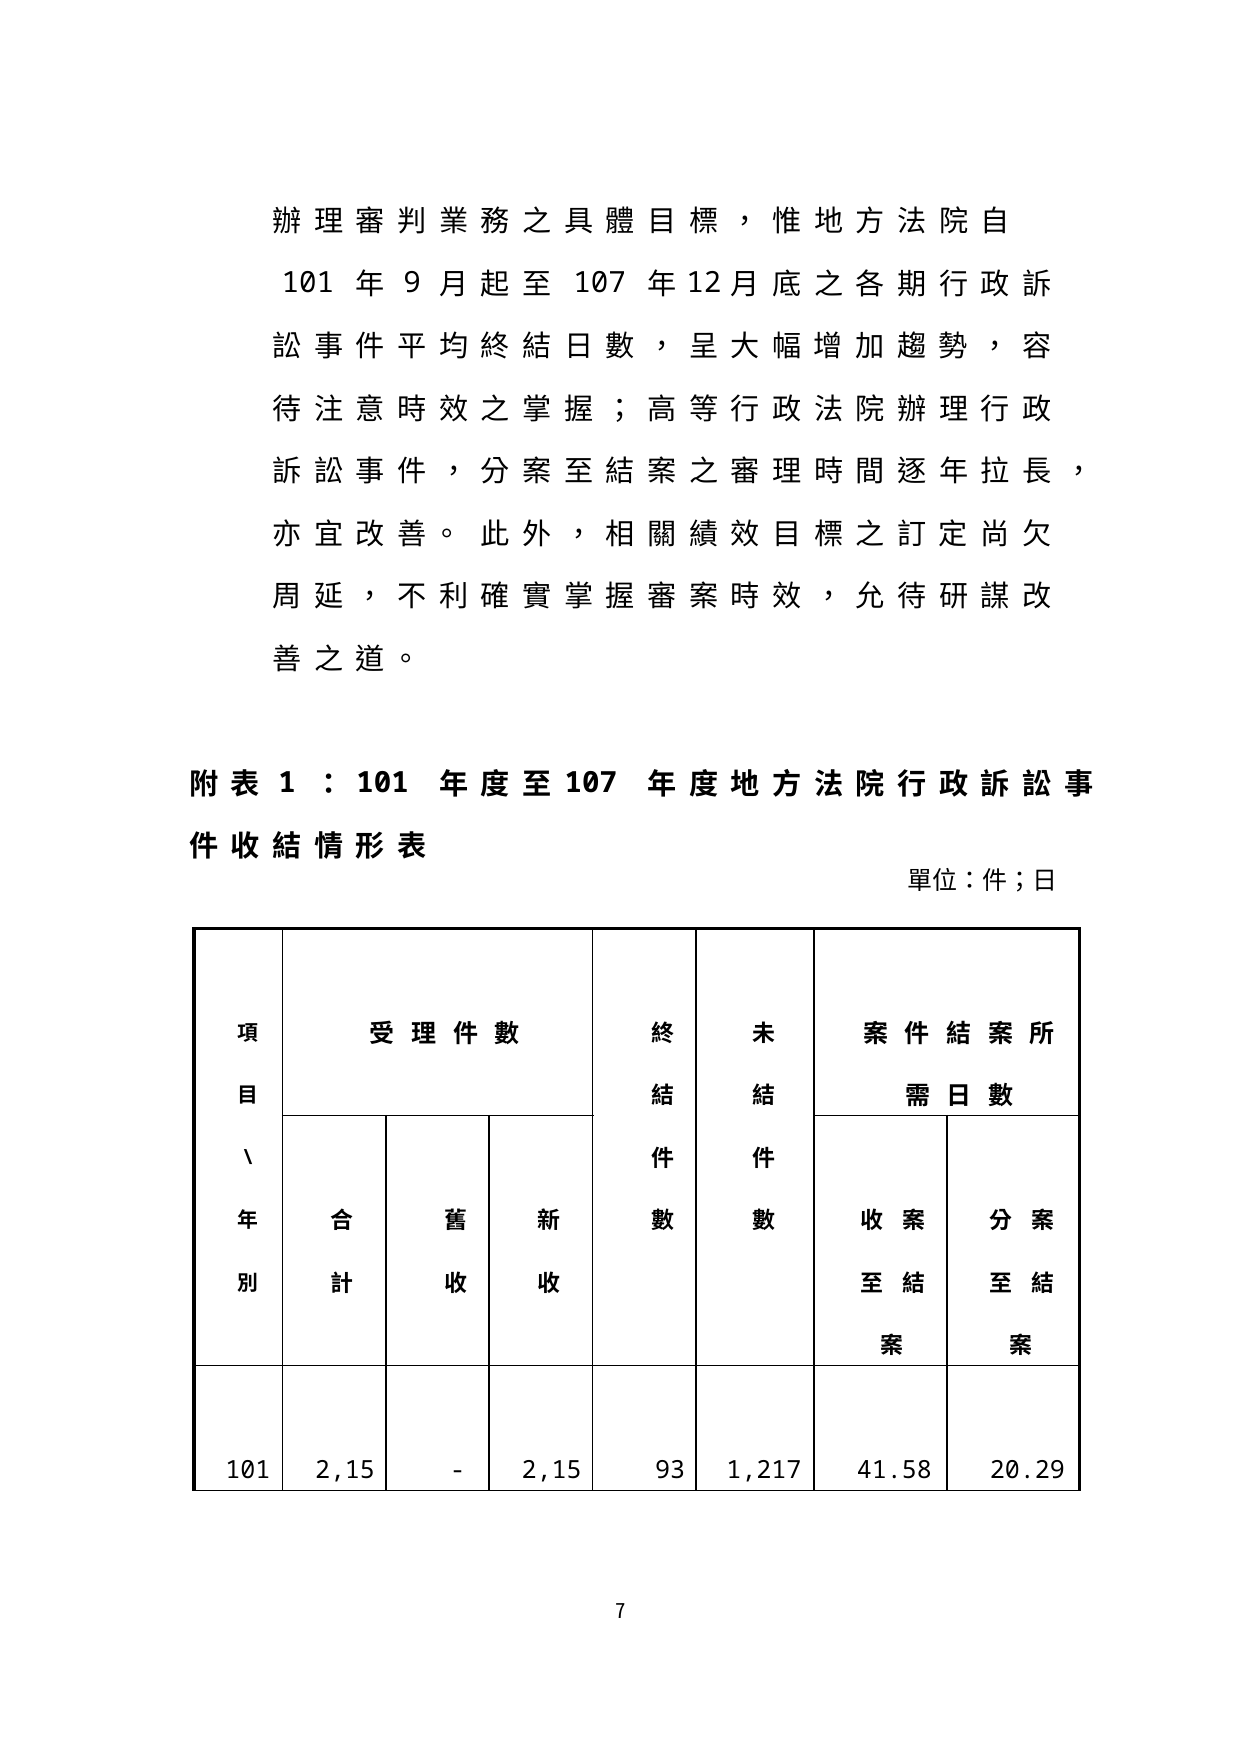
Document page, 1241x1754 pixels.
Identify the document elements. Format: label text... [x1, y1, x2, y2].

table_cell 1,217 [697, 1366, 813, 1490]
table_cell 2,15 [490, 1366, 592, 1490]
table_header 案件結案所需日數 [815, 930, 1078, 1115]
table_cell 合計 [283, 1116, 385, 1365]
table_header 項目\ 年別 [196, 930, 282, 1365]
table_header 受理件數 [283, 930, 592, 1115]
table_cell 分案至結案 [948, 1116, 1078, 1365]
table_cell 20.29 [948, 1366, 1078, 1490]
table_header 未結 件數 [697, 930, 813, 1365]
text 附表1：101 年度至107 年度地方法院行政訴訟事件收結情形表 [183, 740, 1117, 865]
table_cell 新收 [490, 1116, 592, 1365]
table_cell 舊收 [387, 1116, 488, 1365]
table_cell 收案至結案 [815, 1116, 946, 1365]
text 單位：件；日 [183, 865, 1058, 896]
table_cell - [387, 1366, 488, 1490]
table_cell 93 [593, 1366, 695, 1490]
table_cell 2,15 [283, 1366, 385, 1490]
table_cell 101 [196, 1366, 282, 1490]
table_header 終結 件數 [593, 930, 695, 1365]
table_cell 41.58 [815, 1366, 946, 1490]
text 綜上，為確保人民訴訟權益，避免案件久懸未結，司法院雖已就各級法院辦理行政訴訟案件結案速度商訂管制標準，作為各法院辦理審判業務之具體目標，惟地方法院自101年9月起至107年12月底之各期行政訴訟事件平均終結日數，呈大幅增加趨勢，容待注意時效之掌握；高等行政法院辦理行政訴訟事件，分案至結案之審理時間逐年拉長，亦宜改善。此外，相關績效目標之訂定尚欠周延，不利確實掌握審案時效，允待研謀改善之道。 [242, 177, 1058, 677]
